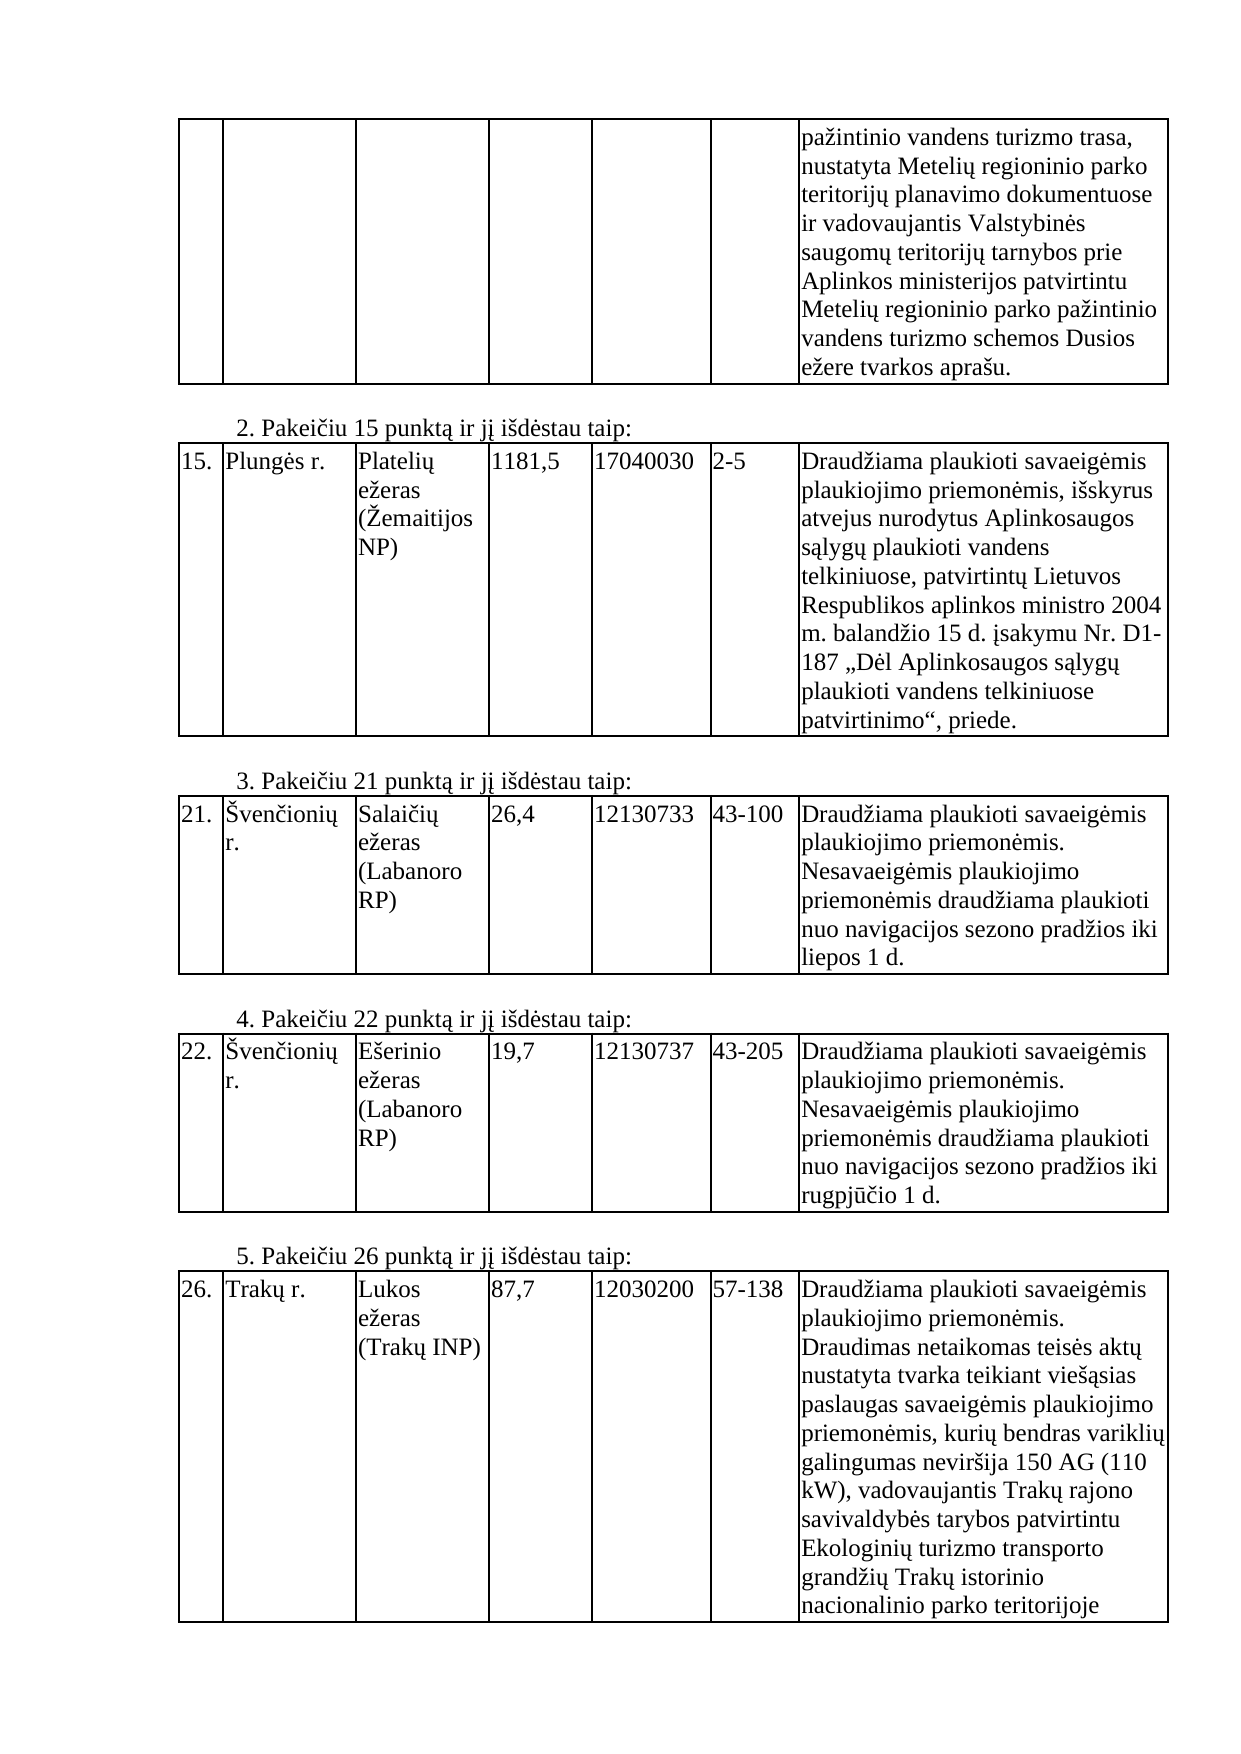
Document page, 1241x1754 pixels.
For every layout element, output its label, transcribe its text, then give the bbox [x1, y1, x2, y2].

table_header [357, 120, 488, 382]
text 2. Pakeičiu 15 punktą ir jį išdėstau taip: [177, 413, 1181, 442]
table_header 1181,5 [490, 444, 591, 735]
text 4. Pakeičiu 22 punktą ir jį išdėstau taip: [177, 1004, 1181, 1032]
table_header 57-138 [712, 1272, 798, 1621]
table_header [224, 120, 355, 382]
table_header 17040030 [593, 444, 710, 735]
table_header Platelių ežeras (Žemaitijos NP) [357, 444, 488, 735]
table_header 15. [180, 444, 222, 735]
table_header [490, 120, 591, 382]
table_header 2-5 [712, 444, 798, 735]
text 5. Pakeičiu 26 punktą ir jį išdėstau taip: [177, 1241, 1181, 1270]
text 3. Pakeičiu 21 punktą ir jį išdėstau taip: [177, 766, 1181, 795]
table_header [593, 120, 710, 382]
table_header Lukos ežeras (Trakų INP) [357, 1272, 488, 1621]
table_header [180, 120, 222, 382]
table_header Draudžiama plaukioti savaeigėmis plaukiojimo priemonėmis. Draudimas netaikomas teisės aktų nustatyta tvarka teikiant viešąsias paslaugas savaeigėmis plaukiojimo priemonėmis, kurių bendras variklių galingumas neviršija 150 AG (110 kW), vadovaujantis Trakų rajono savivaldybės tarybos patvirtintu Ekologinių turizmo transporto grandžių Trakų istorinio nacionalinio parko teritorijoje [800, 1272, 1167, 1621]
table_header 26. [180, 1272, 222, 1621]
table_header Draudžiama plaukioti savaeigėmis plaukiojimo priemonėmis. Nesavaeigėmis plaukiojimo priemonėmis draudžiama plaukioti nuo navigacijos sezono pradžios iki liepos 1 d. [800, 797, 1167, 973]
table_header Švenčionių r. [224, 797, 355, 973]
table_header 43-100 [712, 797, 798, 973]
table_header Draudžiama plaukioti savaeigėmis plaukiojimo priemonėmis. Nesavaeigėmis plaukiojimo priemonėmis draudžiama plaukioti nuo navigacijos sezono pradžios iki rugpjūčio 1 d. [800, 1035, 1167, 1211]
table_header Ešerinio ežeras (Labanoro RP) [357, 1035, 488, 1211]
table_header Trakų r. [224, 1272, 355, 1621]
table_header Salaičių ežeras (Labanoro RP) [357, 797, 488, 973]
table_header 12130737 [593, 1035, 710, 1211]
table_header 19,7 [490, 1035, 591, 1211]
table_header pažintinio vandens turizmo trasa, nustatyta Metelių regioninio parko teritorijų planavimo dokumentuose ir vadovaujantis Valstybinės saugomų teritorijų tarnybos prie Aplinkos ministerijos patvirtintu Metelių regioninio parko pažintinio vandens turizmo schemos Dusios ežere tvarkos aprašu. [800, 120, 1167, 382]
table_header [712, 120, 798, 382]
table_header Švenčionių r. [224, 1035, 355, 1211]
table_header 26,4 [490, 797, 591, 973]
table_header Draudžiama plaukioti savaeigėmis plaukiojimo priemonėmis, išskyrus atvejus nurodytus Aplinkosaugos sąlygų plaukioti vandens telkiniuose, patvirtintų Lietuvos Respublikos aplinkos ministro 2004 m. balandžio 15 d. įsakymu Nr. D1-187 „Dėl Aplinkosaugos sąlygų plaukioti vandens telkiniuose patvirtinimo“, priede. [800, 444, 1167, 735]
table_header Plungės r. [224, 444, 355, 735]
table_header 87,7 [490, 1272, 591, 1621]
table_header 12130733 [593, 797, 710, 973]
table_header 21. [180, 797, 222, 973]
table_header 43-205 [712, 1035, 798, 1211]
table_header 22. [180, 1035, 222, 1211]
table_header 12030200 [593, 1272, 710, 1621]
